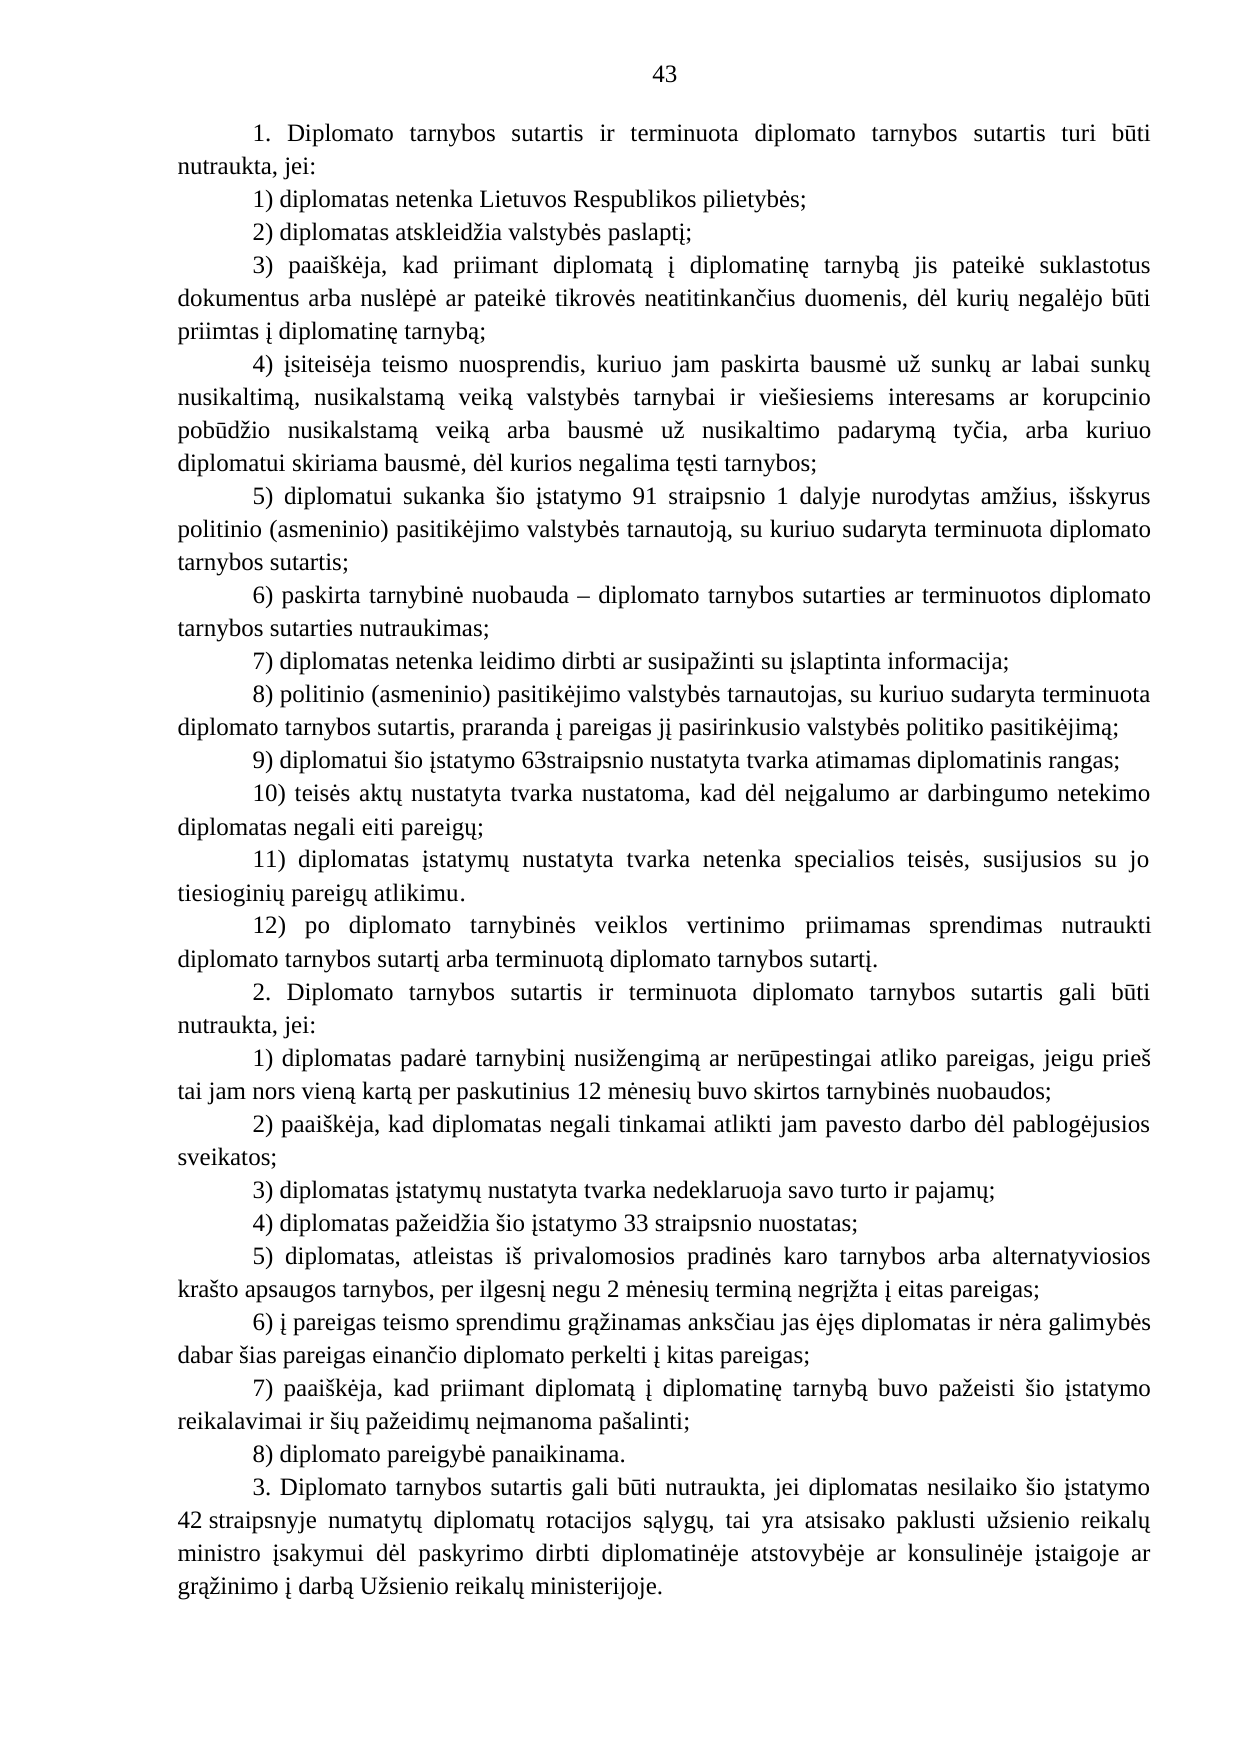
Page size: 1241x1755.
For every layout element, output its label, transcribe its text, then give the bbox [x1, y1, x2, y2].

text 1) diplomatas netenka Lietuvos Respublikos pilietybės; [177, 184, 1152, 213]
text 3) diplomatas įstatymų nustatyta tvarka nedeklaruoja savo turto ir pajamų; [177, 1175, 1152, 1203]
text 2. Diplomato tarnybos sutartis ir terminuota diplomato tarnybos sutartis gali būti nutraukta, jei: [177, 977, 1152, 1038]
text 7) paaiškėja, kad priimant diplomatą į diplomatinę tarnybą buvo pažeisti šio įstatymo reikalavimai ir šių pažeidimų neįmanoma pašalinti; [177, 1373, 1152, 1435]
text 12) po diplomato tarnybinės veiklos vertinimo priimamas sprendimas nutraukti diplomato tarnybos sutartį arba terminuotą diplomato tarnybos sutartį. [177, 911, 1152, 972]
text 1) diplomatas padarė tarnybinį nusižengimą ar nerūpestingai atliko pareigas, jeigu prieš tai jam nors vieną kartą per paskutinius 12 mėnesių buvo skirtos tarnybinės nuobaudos; [177, 1043, 1152, 1104]
text 5) diplomatui sukanka šio įstatymo 91 straipsnio 1 dalyje nurodytas amžius, išskyrus politinio (asmeninio) pasitikėjimo valstybės tarnautoją, su kuriuo sudaryta terminuota diplomato tarnybos sutartis; [177, 481, 1152, 576]
text 3. Diplomato tarnybos sutartis gali būti nutraukta, jei diplomatas nesilaiko šio įstatymo 42 straipsnyje numatytų diplomatų rotacijos sąlygų, tai yra atsisako paklusti užsienio reikalų ministro įsakymui dėl paskyrimo dirbti diplomatinėje atstovybėje ar konsulinėje įstaigoje ar grąžinimo į darbą Užsienio reikalų ministerijoje. [177, 1472, 1152, 1600]
text 8) diplomato pareigybė panaikinama. [177, 1439, 1152, 1468]
text 6) į pareigas teismo sprendimu grąžinamas anksčiau jas ėjęs diplomatas ir nėra galimybės dabar šias pareigas einančio diplomato perkelti į kitas pareigas; [177, 1307, 1152, 1369]
text 1. Diplomato tarnybos sutartis ir terminuota diplomato tarnybos sutartis turi būti nutraukta, jei: [177, 118, 1152, 180]
text 8) politinio (asmeninio) pasitikėjimo valstybės tarnautojas, su kuriuo sudaryta terminuota diplomato tarnybos sutartis, praranda į pareigas jį pasirinkusio valstybės politiko pasitikėjimą; [177, 679, 1152, 741]
text 4) diplomatas pažeidžia šio įstatymo 33 straipsnio nuostatas; [177, 1208, 1152, 1237]
text 6) paskirta tarnybinė nuobauda – diplomato tarnybos sutarties ar terminuotos diplomato tarnybos sutarties nutraukimas; [177, 580, 1152, 642]
text 4) įsiteisėja teismo nuosprendis, kuriuo jam paskirta bausmė už sunkų ar labai sunkų nusikaltimą, nusikalstamą veiką valstybės tarnybai ir viešiesiems interesams ar korupcinio pobūdžio nusikalstamą veiką arba bausmė už nusikaltimo padarymą tyčia, arba kuriuo diplomatui skiriama bausmė, dėl kurios negalima tęsti tarnybos; [177, 349, 1152, 477]
text 11) diplomatas įstatymų nustatyta tvarka netenka specialios teisės, susijusios su jo tiesioginių pareigų atlikimu. [177, 844, 1152, 906]
text 2) paaiškėja, kad diplomatas negali tinkamai atlikti jam pavesto darbo dėl pablogėjusios sveikatos; [177, 1109, 1152, 1171]
text 9) diplomatui šio įstatymo 63straipsnio nustatyta tvarka atimamas diplomatinis rangas; [177, 746, 1152, 774]
text 3) paaiškėja, kad priimant diplomatą į diplomatinę tarnybą jis pateikė suklastotus dokumentus arba nuslėpė ar pateikė tikrovės neatitinkančius duomenis, dėl kurių negalėjo būti priimtas į diplomatinę tarnybą; [177, 250, 1152, 345]
text 7) diplomatas netenka leidimo dirbti ar susipažinti su įslaptinta informacija; [177, 646, 1152, 675]
text 10) teisės aktų nustatyta tvarka nustatoma, kad dėl neįgalumo ar darbingumo netekimo diplomatas negali eiti pareigų; [177, 778, 1152, 840]
text 5) diplomatas, atleistas iš privalomosios pradinės karo tarnybos arba alternatyviosios krašto apsaugos tarnybos, per ilgesnį negu 2 mėnesių terminą negrįžta į eitas pareigas; [177, 1241, 1152, 1303]
text 2) diplomatas atskleidžia valstybės paslaptį; [177, 217, 1152, 246]
